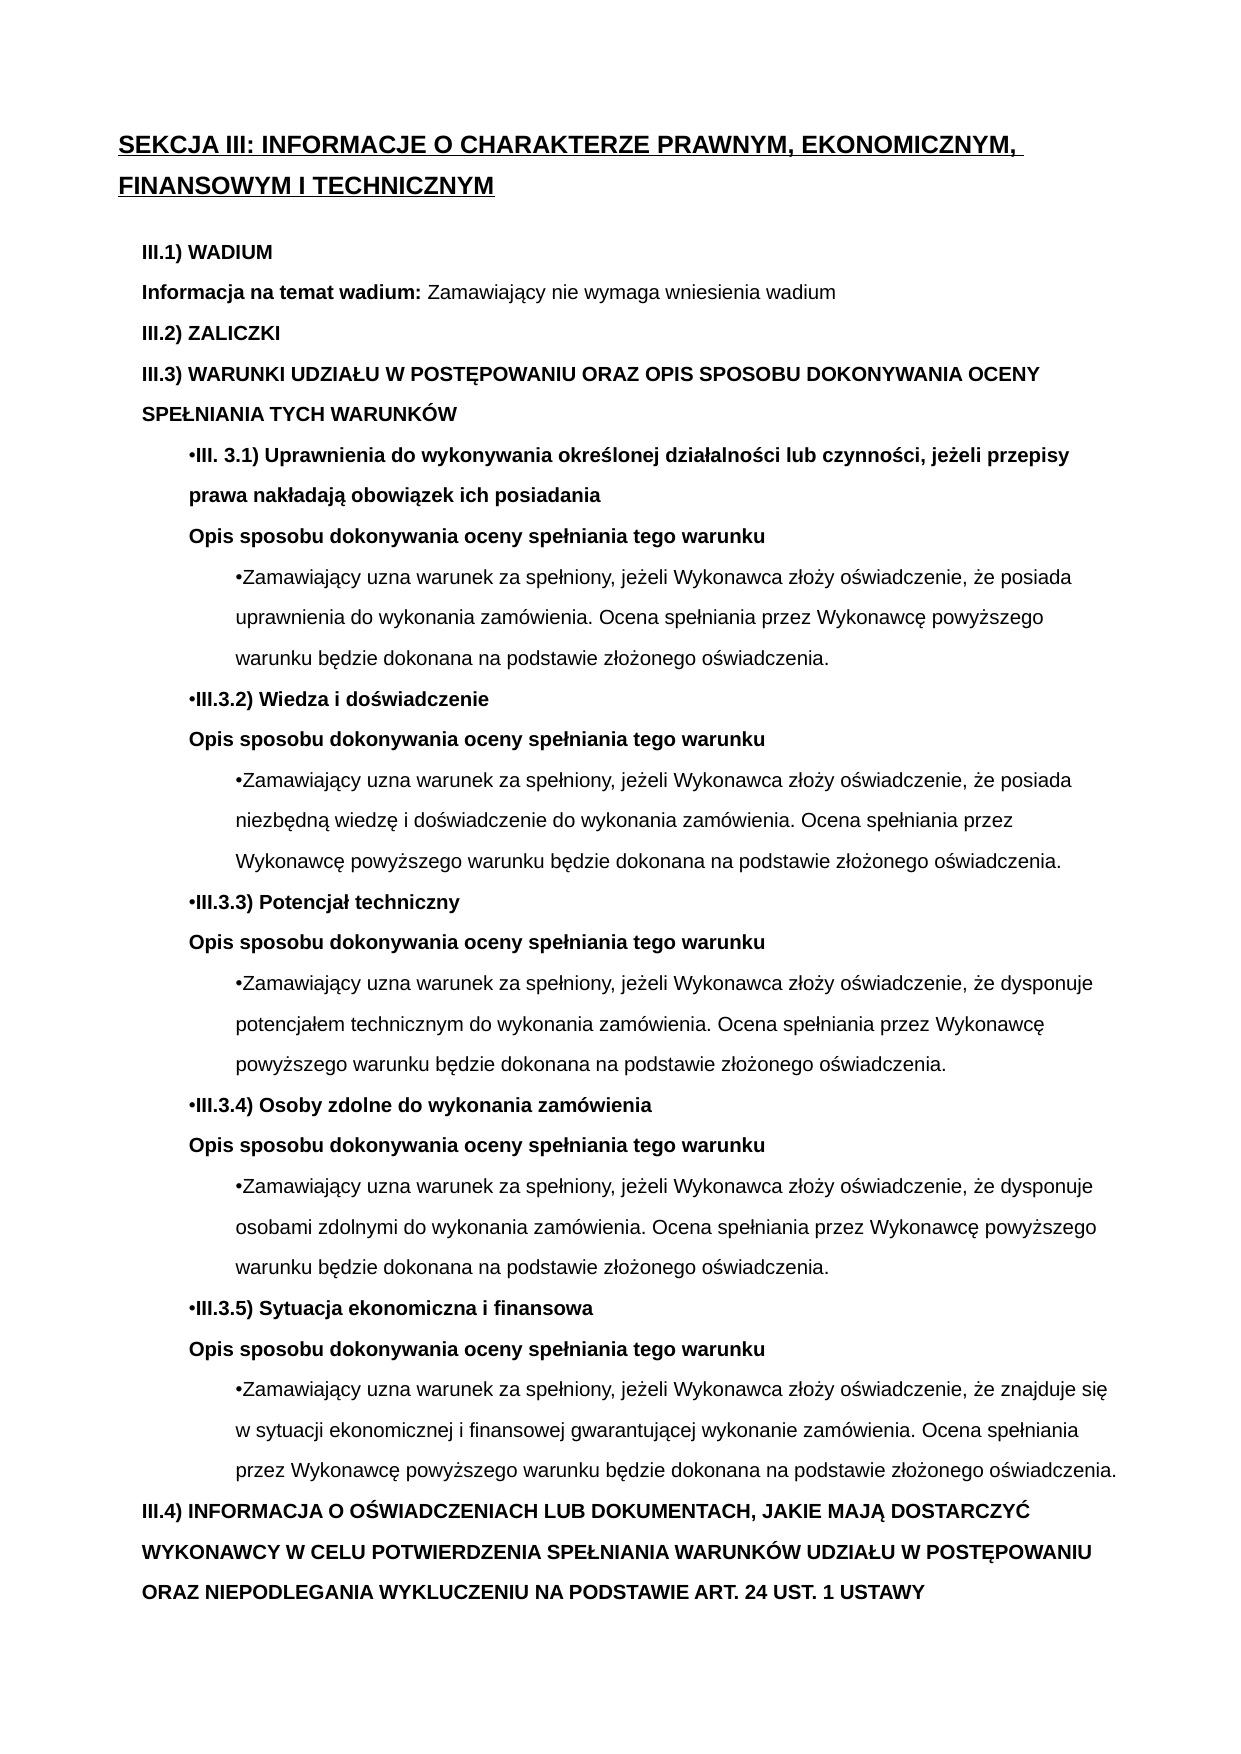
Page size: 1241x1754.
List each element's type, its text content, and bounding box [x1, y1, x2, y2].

list III.3.3) Potencjał techniczny [142, 873, 1122, 913]
text Informacja na temat wadium: Zamawiający nie wymaga wniesienia wadium [142, 263, 1122, 304]
list Opis sposobu dokonywania oceny spełniania tego warunku [142, 710, 1122, 751]
list Opis sposobu dokonywania oceny spełniania tego warunku [142, 1117, 1122, 1157]
list Zamawiający uzna warunek za spełniony, jeżeli Wykonawca złoży oświadczenie, że dysponuje potencjałem technicznym do wykonania zamówienia. Ocena spełniania przez Wykonawcę powyższego warunku będzie dokonana na podstawie złożonego oświadczenia. [142, 954, 1122, 1076]
text III.1) WADIUM [142, 223, 1122, 263]
list Zamawiający uzna warunek za spełniony, jeżeli Wykonawca złoży oświadczenie, że dysponuje osobami zdolnymi do wykonania zamówienia. Ocena spełniania przez Wykonawcę powyższego warunku będzie dokonana na podstawie złożonego oświadczenia. [142, 1157, 1122, 1279]
text III.4) INFORMACJA O OŚWIADCZENIACH LUB DOKUMENTACH, JAKIE MAJĄ DOSTARCZYĆ WYKONAWCY W CELU POTWIERDZENIA SPEŁNIANIA WARUNKÓW UDZIAŁU W POSTĘPOWANIU ORAZ NIEPODLEGANIA WYKLUCZENIU NA PODSTAWIE ART. 24 UST. 1 USTAWY [142, 1482, 1122, 1604]
list III.3.2) Wiedza i doświadczenie [142, 670, 1122, 710]
list Opis sposobu dokonywania oceny spełniania tego warunku [142, 507, 1122, 548]
list Zamawiający uzna warunek za spełniony, jeżeli Wykonawca złoży oświadczenie, że znajduje się w sytuacji ekonomicznej i finansowej gwarantującej wykonanie zamówienia. Ocena spełniania przez Wykonawcę powyższego warunku będzie dokonana na podstawie złożonego oświadczenia. [142, 1360, 1122, 1482]
list III. 3.1) Uprawnienia do wykonywania określonej działalności lub czynności, jeżeli przepisy prawa nakładają obowiązek ich posiadania [142, 426, 1122, 507]
list Opis sposobu dokonywania oceny spełniania tego warunku [142, 913, 1122, 954]
list Opis sposobu dokonywania oceny spełniania tego warunku [142, 1320, 1122, 1360]
list Zamawiający uzna warunek za spełniony, jeżeli Wykonawca złoży oświadczenie, że posiada niezbędną wiedzę i doświadczenie do wykonania zamówienia. Ocena spełniania przez Wykonawcę powyższego warunku będzie dokonana na podstawie złożonego oświadczenia. [142, 751, 1122, 873]
text SEKCJA III: INFORMACJE O CHARAKTERZE PRAWNYM, EKONOMICZNYM, FINANSOWYM I TECHNICZNYM [118, 118, 1122, 199]
list III.3.4) Osoby zdolne do wykonania zamówienia [142, 1076, 1122, 1117]
text III.3) WARUNKI UDZIAŁU W POSTĘPOWANIU ORAZ OPIS SPOSOBU DOKONYWANIA OCENY SPEŁNIANIA TYCH WARUNKÓW [142, 345, 1122, 426]
list Zamawiający uzna warunek za spełniony, jeżeli Wykonawca złoży oświadczenie, że posiada uprawnienia do wykonania zamówienia. Ocena spełniania przez Wykonawcę powyższego warunku będzie dokonana na podstawie złożonego oświadczenia. [142, 548, 1122, 670]
list III.3.5) Sytuacja ekonomiczna i finansowa [142, 1279, 1122, 1320]
text III.2) ZALICZKI [142, 304, 1122, 345]
